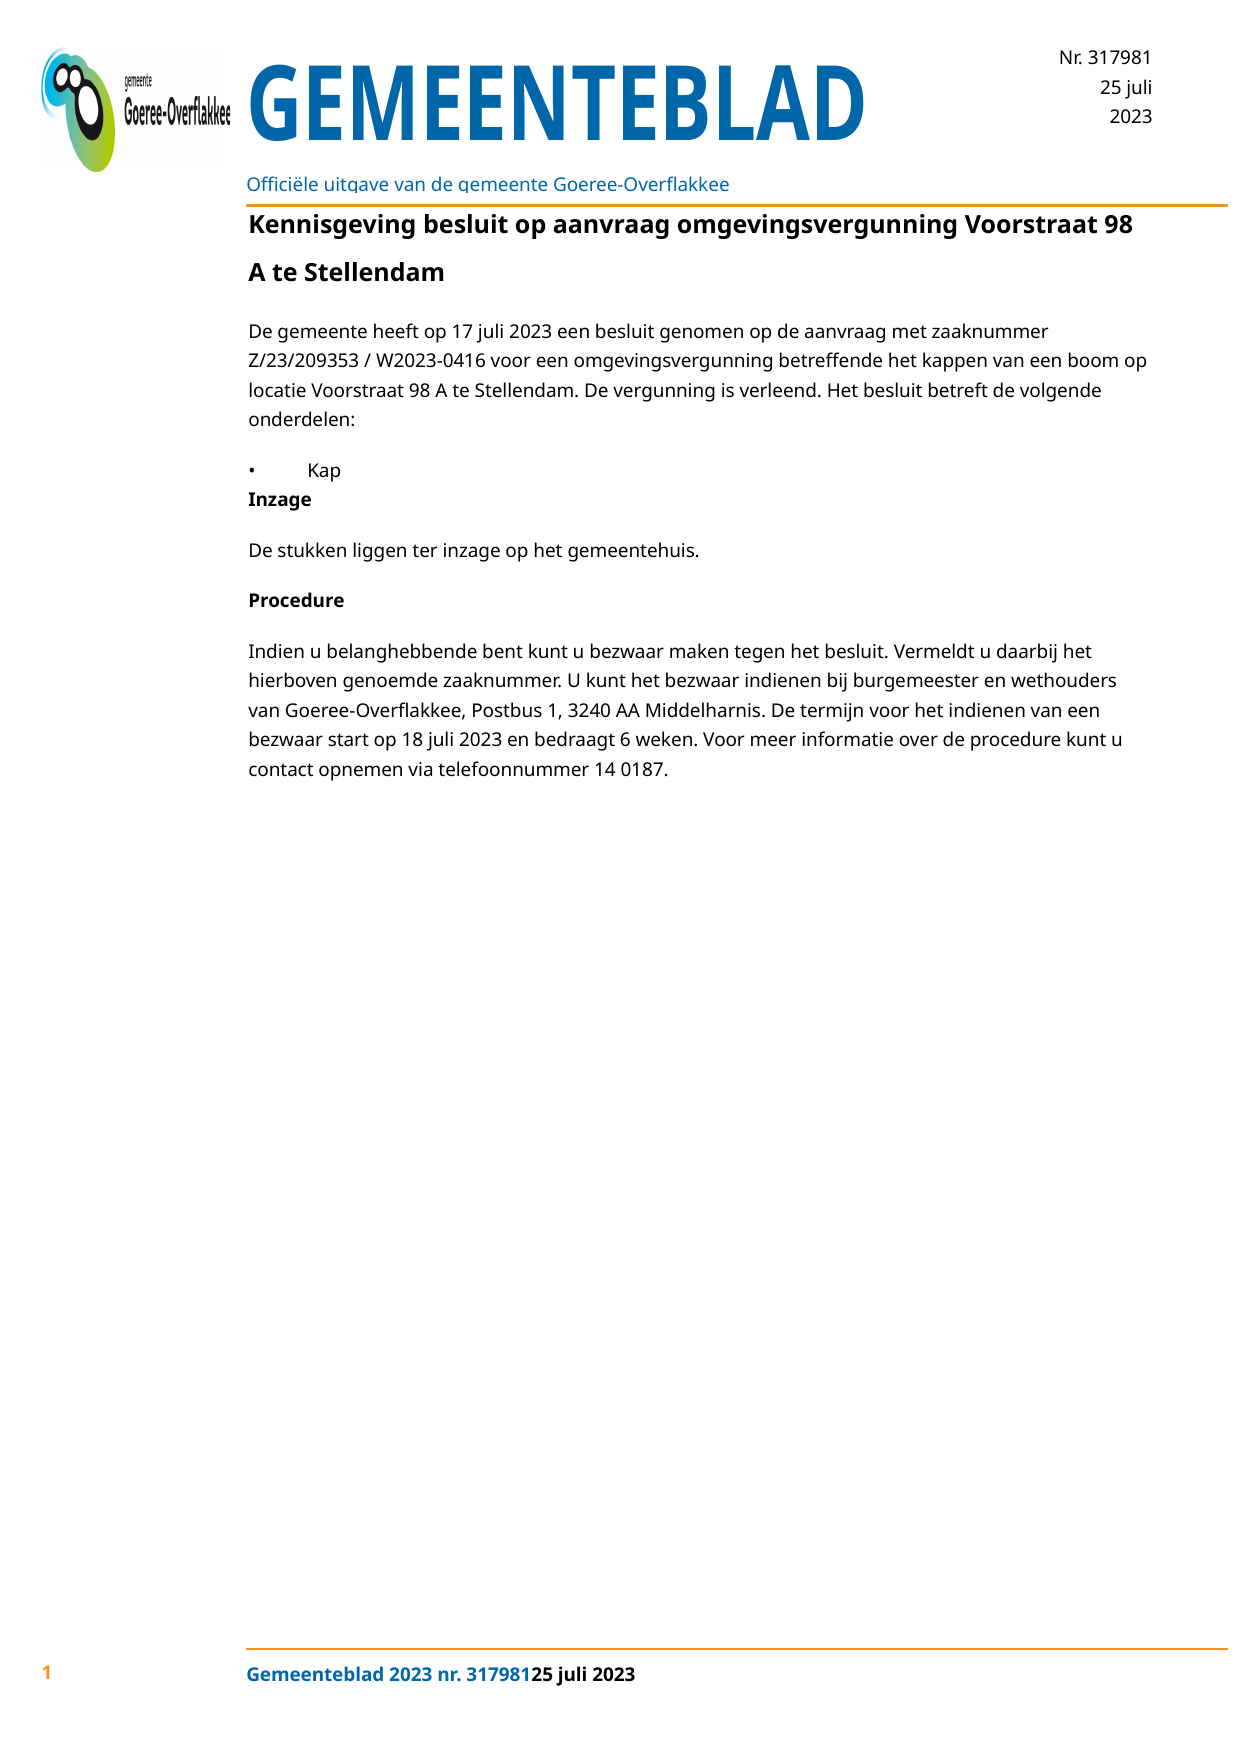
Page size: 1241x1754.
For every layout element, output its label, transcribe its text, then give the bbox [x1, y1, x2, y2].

text De stukken liggen ter inzage op het gemeentehuis. [248, 537, 1152, 563]
list Kap [248, 457, 1152, 483]
picture [41, 47, 231, 172]
text Inzage [248, 487, 1152, 512]
text Indien u belanghebbende bent kunt u bezwaar maken tegen het besluit. Vermeldt u daarbij het hierboven genoemde zaaknummer. U kunt het bezwaar indienen bij burgemeester en wethouders van Goeree-Overflakkee, Postbus 1, 3240 AA Middelharnis. De termijn voor het indienen van een bezwaar start op 18 juli 2023 en bedraagt 6 weken. Voor meer informatie over de procedure kunt u contact opnemen via telefoonnummer 14 0187. [248, 638, 1152, 782]
text De gemeente heeft op 17 juli 2023 een besluit genomen op de aanvraag met zaaknummer Z/23/209353 / W2023-0416 voor een omgevingsvergunning betreffende het kappen van een boom op locatie Voorstraat 98 A te Stellendam. De vergunning is verleend. Het besluit betreft de volgende onderdelen: [248, 318, 1152, 432]
text Kennisgeving besluit op aanvraag omgevingsvergunning Voorstraat 98 A te Stellendam [248, 207, 1152, 288]
text Procedure [248, 587, 1152, 613]
